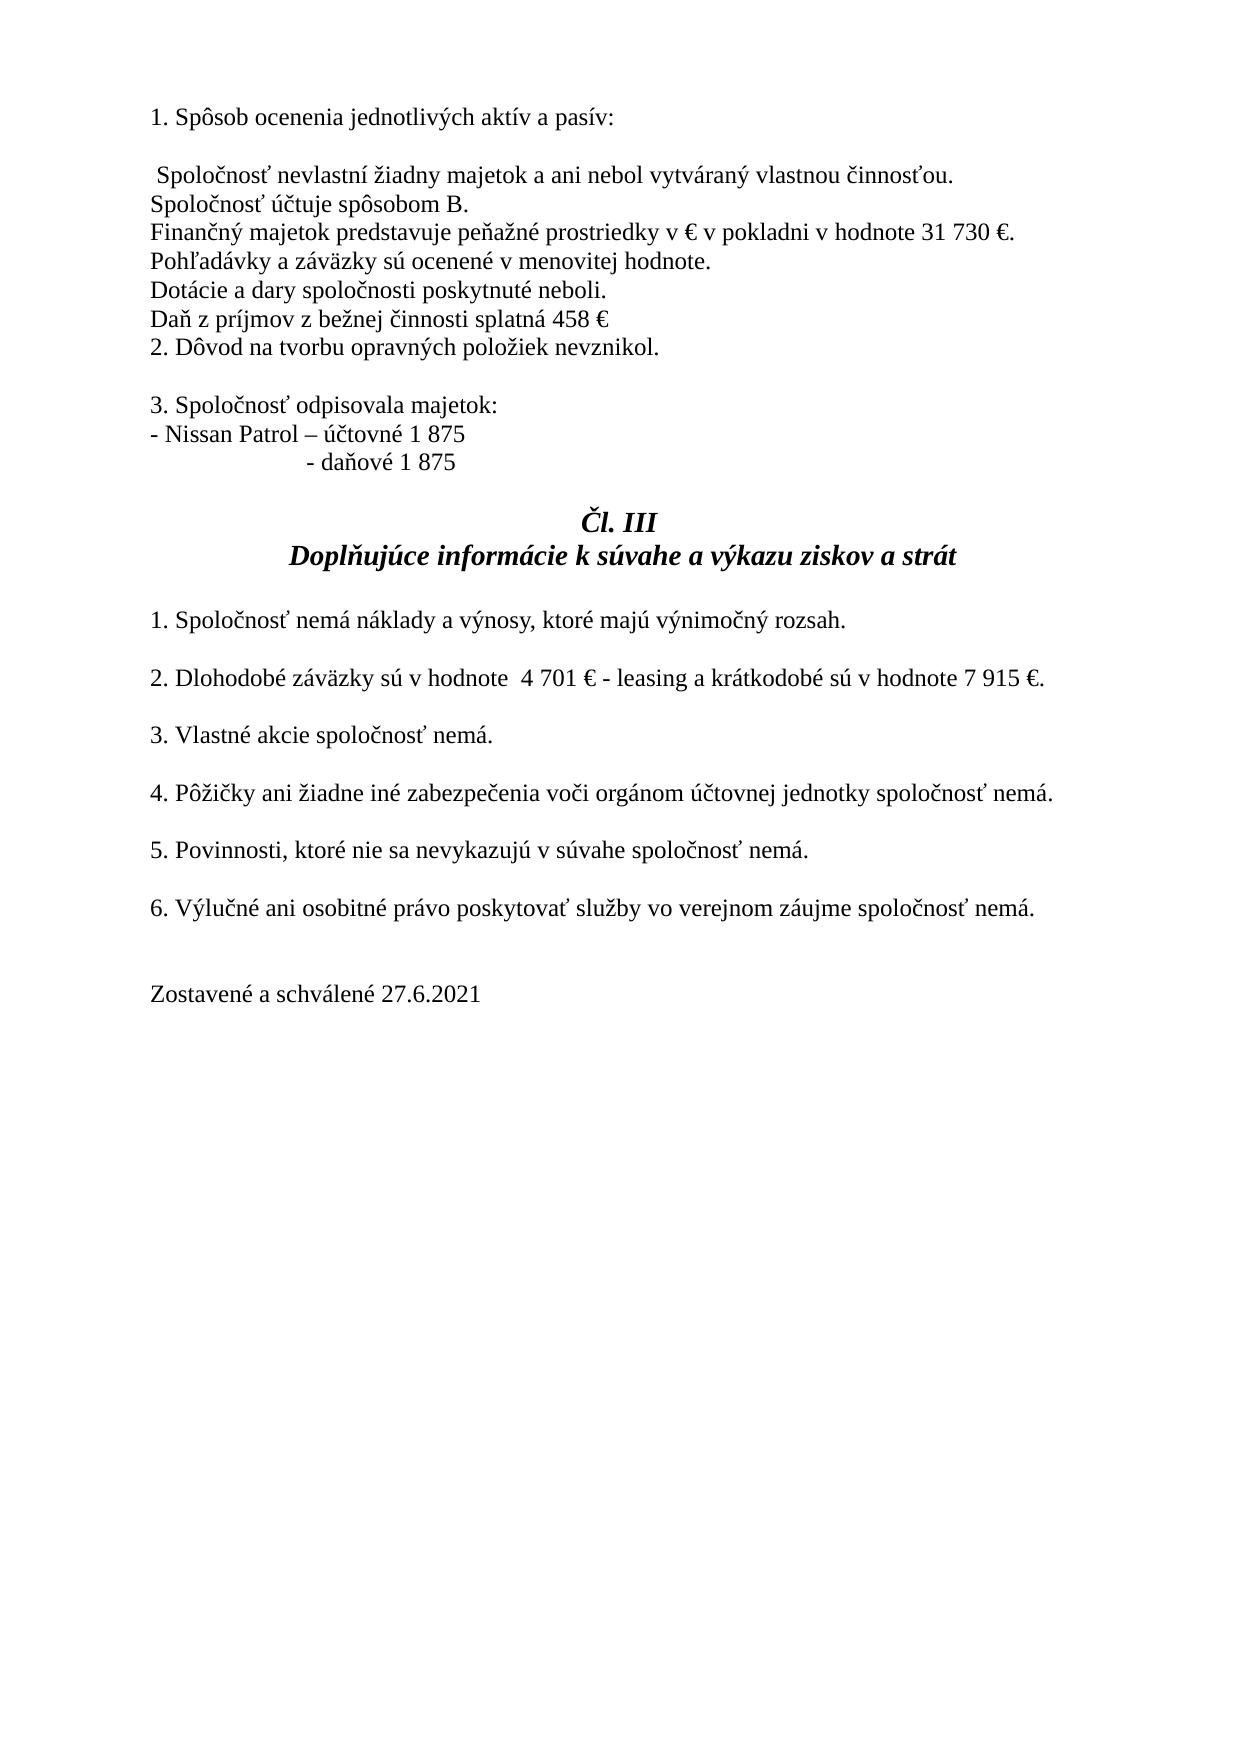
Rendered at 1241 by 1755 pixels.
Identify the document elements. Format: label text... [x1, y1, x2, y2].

text - daňové 1 875 [150, 447, 1090, 476]
text 3. Vlastné akcie spoločnosť nemá. [150, 721, 1090, 749]
text 1. Spôsob ocenenia jednotlivých aktív a pasív: [150, 102, 1090, 131]
text 2. Dôvod na tvorbu opravných položiek nevznikol. [150, 332, 1090, 361]
text 1. Spoločnosť nemá náklady a výnosy, ktoré majú výnimočný rozsah. [150, 606, 1090, 634]
text Spoločnosť nevlastní žiadny majetok a ani nebol vytváraný vlastnou činnosťou. [150, 160, 1090, 189]
text Daň z príjmov z bežnej činnosti splatná 458 € [150, 304, 1090, 332]
text 6. Výlučné ani osobitné právo poskytovať služby vo verejnom záujme spoločnosť nemá. [150, 893, 1090, 922]
text Dotácie a dary spoločnosti poskytnuté neboli. [150, 275, 1090, 304]
text 3. Spoločnosť odpisovala majetok: [150, 390, 1090, 419]
text Finančný majetok predstavuje peňažné prostriedky v € v pokladni v hodnote 31 730 €. [150, 217, 1090, 246]
text 5. Povinnosti, ktoré nie sa nevykazujú v súvahe spoločnosť nemá. [150, 836, 1090, 864]
text Pohľadávky a záväzky sú ocenené v menovitej hodnote. [150, 246, 1090, 275]
text 2. Dlohodobé záväzky sú v hodnote 4 701 € - leasing a krátkodobé sú v hodnote 7 915 €. [150, 663, 1090, 692]
text Doplňujúce informácie k súvahe a výkazu ziskov a strát [150, 538, 1090, 572]
text Čl. III [150, 505, 1090, 538]
text Zostavené a schválené 27.6.2021 [150, 979, 1090, 1008]
text 4. Pôžičky ani žiadne iné zabezpečenia voči orgánom účtovnej jednotky spoločnosť nemá. [150, 778, 1090, 807]
text Spoločnosť účtuje spôsobom B. [150, 189, 1090, 217]
text - Nissan Patrol – účtovné 1 875 [150, 419, 1090, 447]
